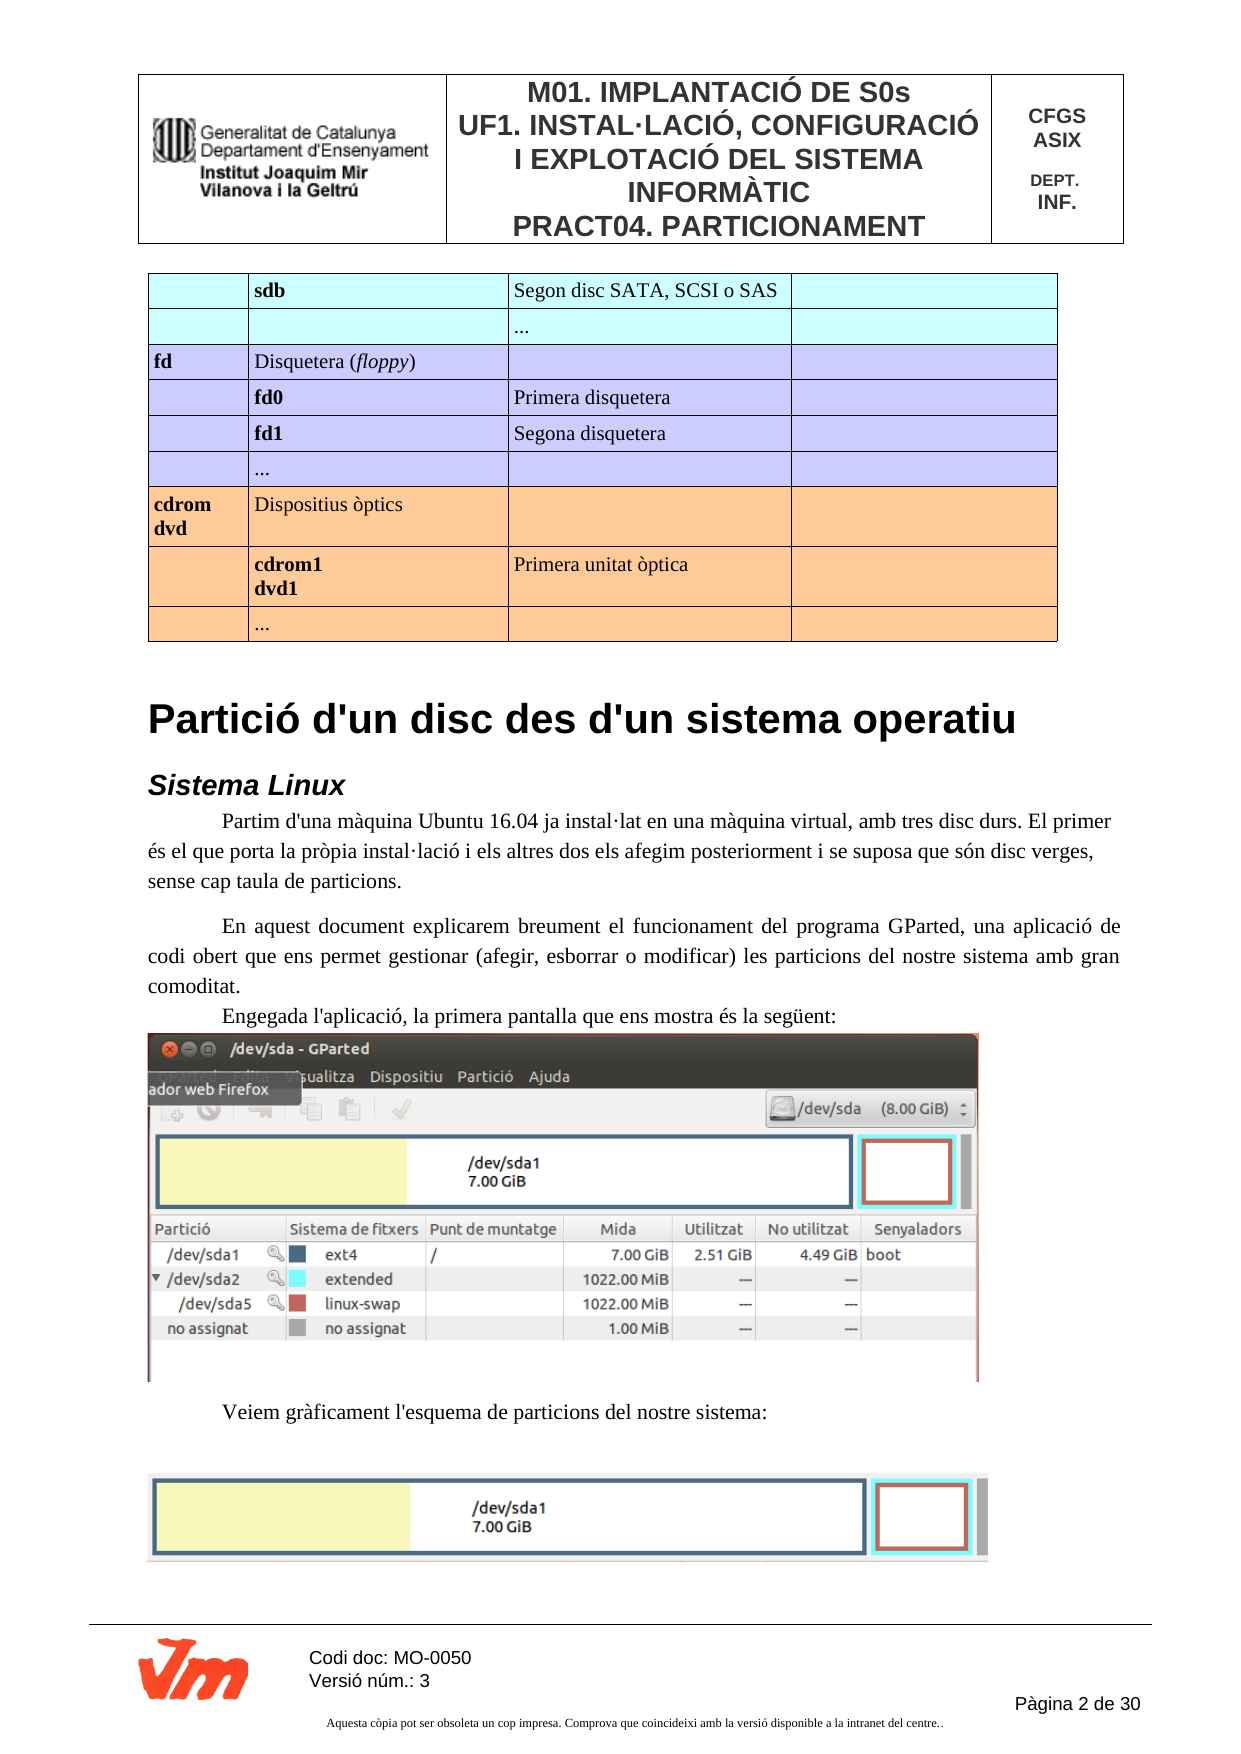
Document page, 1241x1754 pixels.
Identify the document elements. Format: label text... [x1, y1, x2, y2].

table_cell sdb [249, 274, 508, 308]
table_cell [509, 345, 791, 379]
table_cell [149, 607, 248, 641]
table_cell [792, 416, 1057, 451]
text En aquest document explicarem breument el funcionament del programa GParted, una aplicació de codi obert que ens permet gestionar (afegir, esborrar o modificar) les particions del nostre sistema amb gran comoditat. [148, 913, 1122, 998]
table_cell [149, 274, 248, 308]
table_cell [149, 452, 248, 486]
table_cell [149, 380, 248, 415]
text Partim d'una màquina Ubuntu 16.04 ja instal·lat en una màquina virtual, amb tres disc durs. El primer és el que porta la pròpia instal·lació i els altres dos els afegim posteriorment i se suposa que són disc verges, sense cap taula de particions. [148, 808, 1122, 893]
table_cell ... [509, 309, 791, 344]
text Engegada l'aplicació, la primera pantalla que ens mostra és la següent: [148, 1003, 1122, 1029]
picture [146, 111, 440, 207]
table_cell Dispositius òptics [249, 487, 508, 546]
table_cell Segona disquetera [509, 416, 791, 451]
table_cell [149, 547, 248, 606]
table_cell cdrom dvd [149, 487, 248, 546]
table_cell ... [249, 452, 508, 486]
table_cell [792, 345, 1057, 379]
table_cell [792, 487, 1057, 546]
table_cell [509, 607, 791, 641]
table_cell [792, 607, 1057, 641]
table_cell Disquetera (floppy) [249, 345, 508, 379]
table_cell fd0 [249, 380, 508, 415]
table_cell [792, 274, 1057, 308]
table_cell [792, 452, 1057, 486]
table_cell Primera unitat òptica [509, 547, 791, 606]
table_cell fd [149, 345, 248, 379]
table_cell [149, 309, 248, 344]
subtitle Sistema Linux [148, 768, 1122, 801]
table_cell ... [249, 607, 508, 641]
text Veiem gràficament l'esquema de particions del nostre sistema: [148, 1399, 1122, 1424]
table_cell [149, 416, 248, 451]
table_cell [792, 309, 1057, 344]
table_cell [249, 309, 508, 344]
table_cell [509, 452, 791, 486]
table_cell fd1 [249, 416, 508, 451]
picture [138, 1638, 249, 1700]
table_cell [509, 487, 791, 546]
table_cell Primera disquetera [509, 380, 791, 415]
picture [147, 1033, 979, 1382]
picture [147, 1473, 989, 1563]
table_cell cdrom1 dvd1 [249, 547, 508, 606]
table_cell [792, 380, 1057, 415]
subtitle Partició d'un disc des d'un sistema operatiu [148, 695, 1122, 743]
table_cell [792, 547, 1057, 606]
table_cell Segon disc SATA, SCSI o SAS [509, 274, 791, 308]
